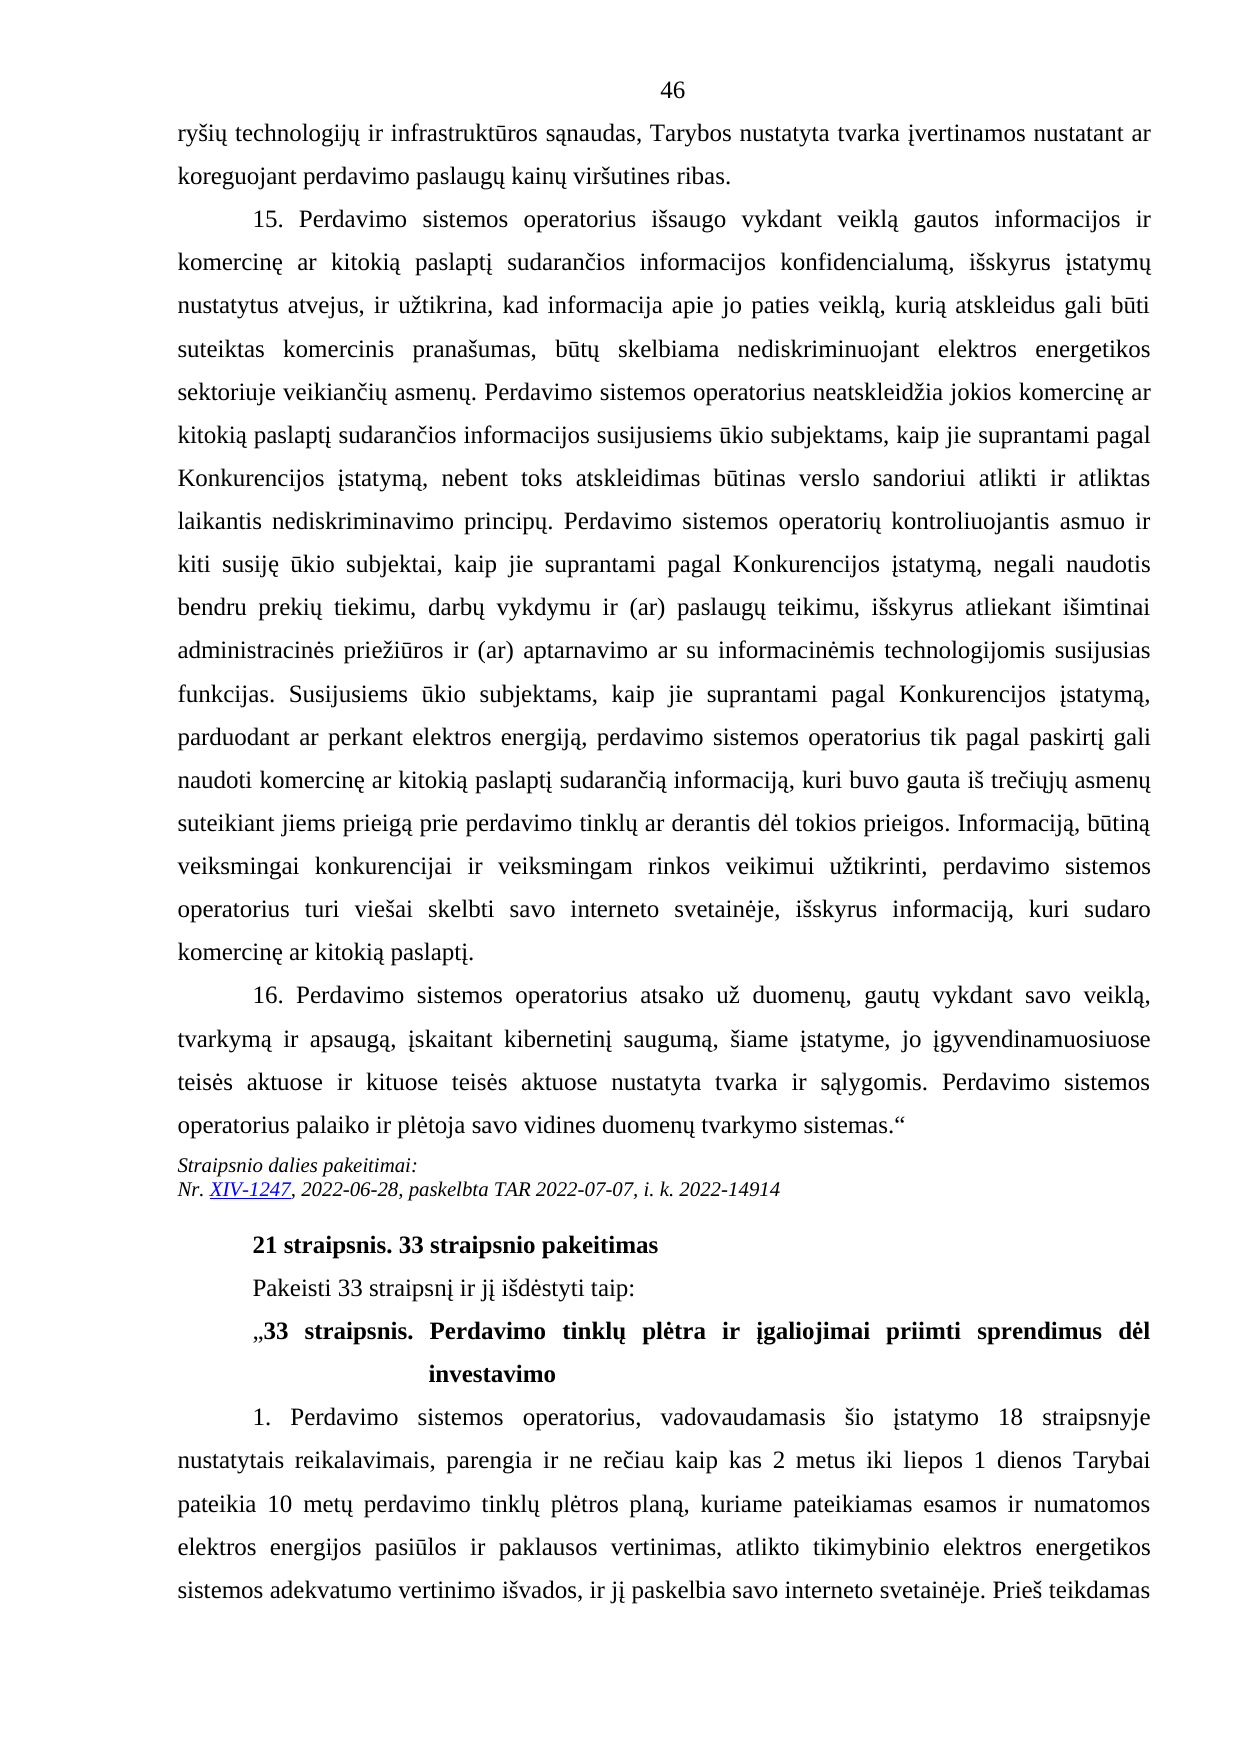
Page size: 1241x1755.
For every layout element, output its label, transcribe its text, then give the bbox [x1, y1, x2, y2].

text ryšių technologijų ir infrastruktūros sąnaudas, Tarybos nustatyta tvarka įvertinamos nustatant ar koreguojant perdavimo paslaugų kainų viršutines ribas. [177, 118, 1152, 190]
text Nr. XIV-1247, 2022-06-28, paskelbta TAR 2022-07-07, i. k. 2022-14914 [177, 1177, 1152, 1201]
text Pakeisti 33 straipsnį ir jį išdėstyti taip: [177, 1273, 1152, 1302]
text Straipsnio dalies pakeitimai: [177, 1153, 1152, 1177]
text 1. Perdavimo sistemos operatorius, vadovaudamasis šio įstatymo 18 straipsnyje nustatytais reikalavimais, parengia ir ne rečiau kaip kas 2 metus iki liepos 1 dienos Tarybai pateikia 10 metų perdavimo tinklų plėtros planą, kuriame pateikiamas esamos ir numatomos elektros energijos pasiūlos ir paklausos vertinimas, atlikto tikimybinio elektros energetikos sistemos adekvatumo vertinimo išvados, ir jį paskelbia savo interneto svetainėje. Prieš teikdamas [177, 1402, 1152, 1604]
text „33 straipsnis. Perdavimo tinklų plėtra ir įgaliojimai priimti sprendimus dėl investavimo [252, 1316, 1152, 1388]
text 21 straipsnis. 33 straipsnio pakeitimas [177, 1230, 1152, 1259]
text 16. Perdavimo sistemos operatorius atsako už duomenų, gautų vykdant savo veiklą, tvarkymą ir apsaugą, įskaitant kibernetinį saugumą, šiame įstatyme, jo įgyvendinamuosiuose teisės aktuose ir kituose teisės aktuose nustatyta tvarka ir sąlygomis. Perdavimo sistemos operatorius palaiko ir plėtoja savo vidines duomenų tvarkymo sistemas.“ [177, 981, 1152, 1139]
text 15. Perdavimo sistemos operatorius išsaugo vykdant veiklą gautos informacijos ir komercinę ar kitokią paslaptį sudarančios informacijos konfidencialumą, išskyrus įstatymų nustatytus atvejus, ir užtikrina, kad informacija apie jo paties veiklą, kurią atskleidus gali būti suteiktas komercinis pranašumas, būtų skelbiama nediskriminuojant elektros energetikos sektoriuje veikiančių asmenų. Perdavimo sistemos operatorius neatskleidžia jokios komercinę ar kitokią paslaptį sudarančios informacijos susijusiems ūkio subjektams, kaip jie suprantami pagal Konkurencijos įstatymą, nebent toks atskleidimas būtinas verslo sandoriui atlikti ir atliktas laikantis nediskriminavimo principų. Perdavimo sistemos operatorių kontroliuojantis asmuo ir kiti susiję ūkio subjektai, kaip jie suprantami pagal Konkurencijos įstatymą, negali naudotis bendru prekių tiekimu, darbų vykdymu ir (ar) paslaugų teikimu, išskyrus atliekant išimtinai administracinės priežiūros ir (ar) aptarnavimo ar su informacinėmis technologijomis susijusias funkcijas. Susijusiems ūkio subjektams, kaip jie suprantami pagal Konkurencijos įstatymą, parduodant ar perkant elektros energiją, perdavimo sistemos operatorius tik pagal paskirtį gali naudoti komercinę ar kitokią paslaptį sudarančią informaciją, kuri buvo gauta iš trečiųjų asmenų suteikiant jiems prieigą prie perdavimo tinklų ar derantis dėl tokios prieigos. Informaciją, būtiną veiksmingai konkurencijai ir veiksmingam rinkos veikimui užtikrinti, perdavimo sistemos operatorius turi viešai skelbti savo interneto svetainėje, išskyrus informaciją, kuri sudaro komercinę ar kitokią paslaptį. [177, 204, 1152, 966]
